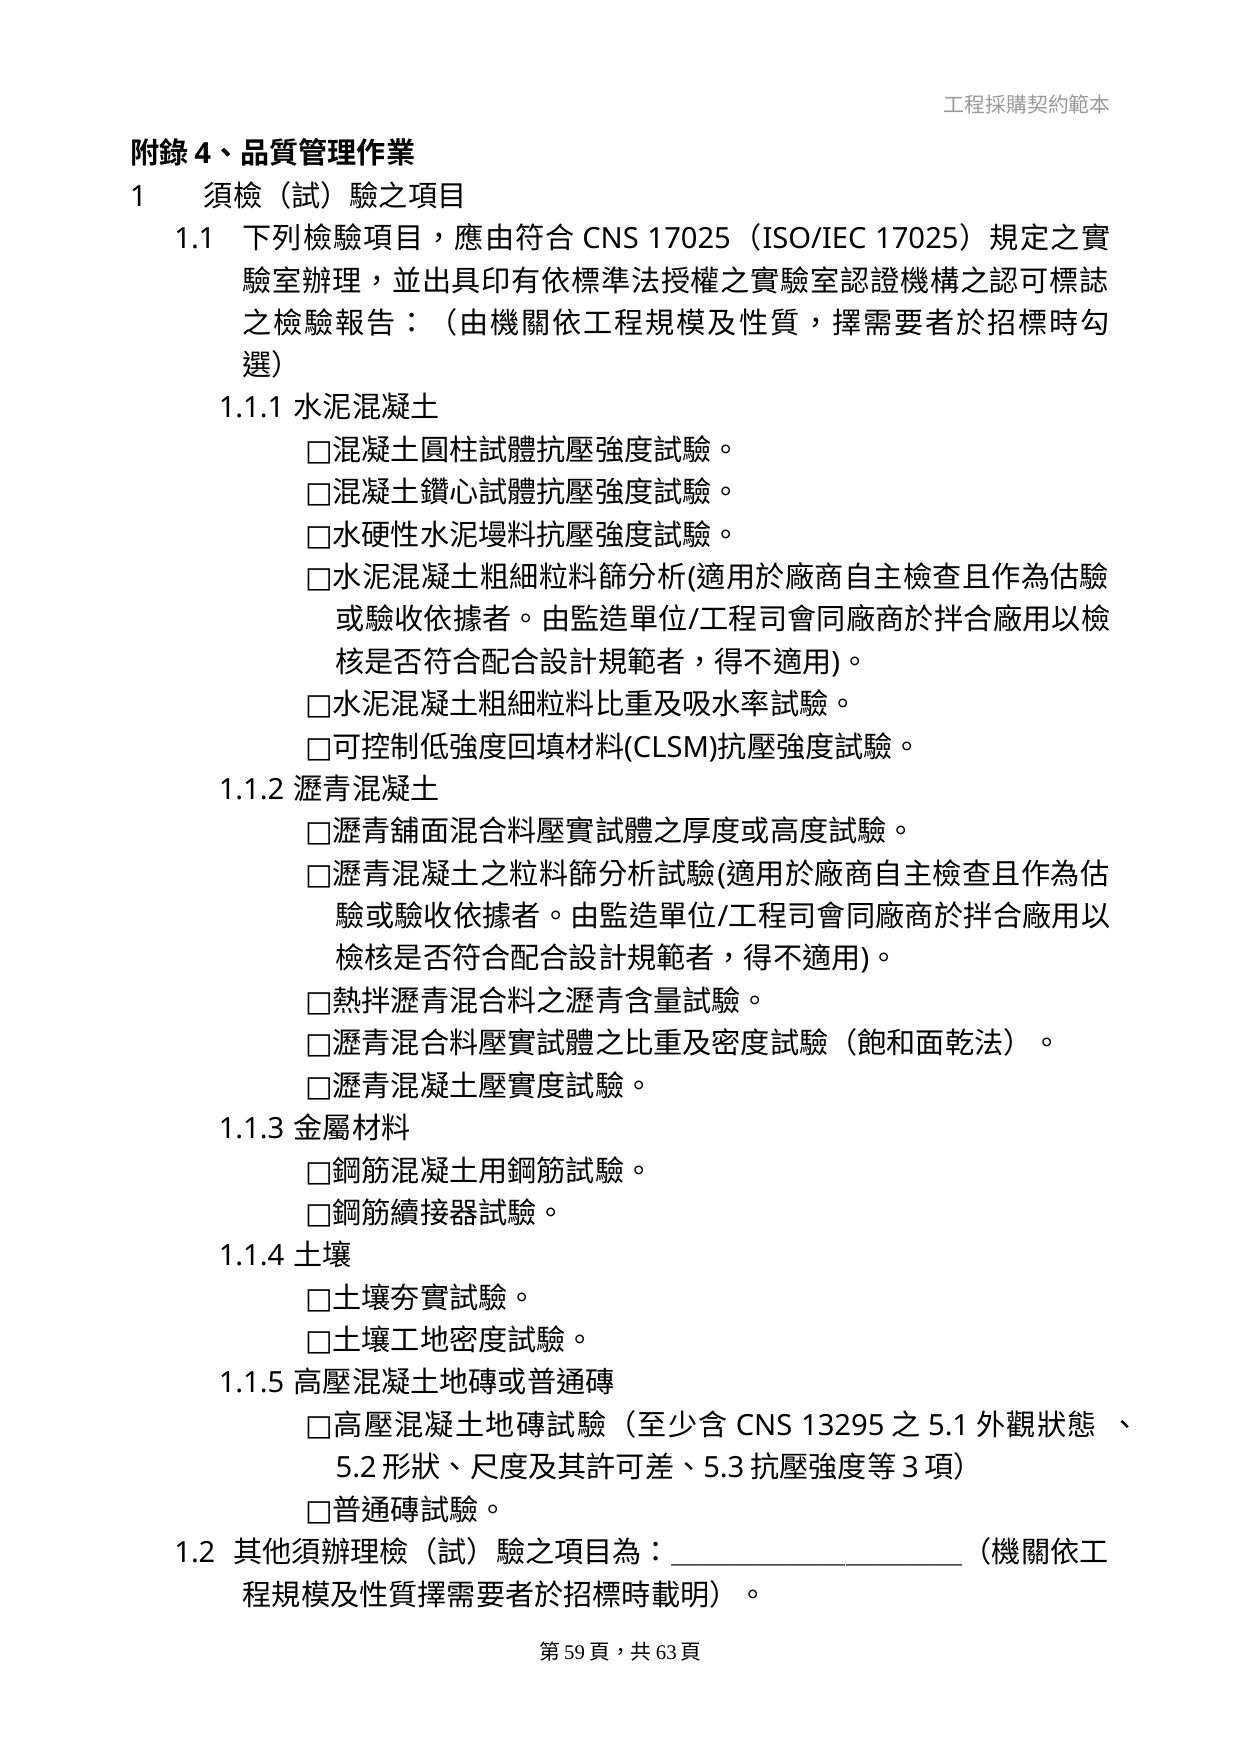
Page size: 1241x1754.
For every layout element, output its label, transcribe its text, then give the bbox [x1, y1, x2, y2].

text □瀝青混凝土之粒料篩分析試驗(適用於廠商自主檢查且作為估驗或驗收依據者。由監造單位/工程司會同廠商於拌合廠用以檢核是否符合配合設計規範者，得不適用)。 [305, 850, 1110, 977]
text □熱拌瀝青混合料之瀝青含量試驗。 [305, 977, 1110, 1020]
text □混凝土圓柱試體抗壓強度試驗。 [305, 426, 1110, 469]
list 高壓混凝土地磚或普通磚 [218, 1359, 1110, 1401]
text □瀝青混凝土壓實度試驗。 [305, 1062, 1110, 1105]
text □瀝青舖面混合料壓實試體之厚度或高度試驗。 [305, 808, 1110, 850]
text □可控制低強度回填材料(CLSM)抗壓強度試驗。 [305, 723, 1110, 766]
list 土壤 [218, 1232, 1110, 1274]
text □鋼筋續接器試驗。 [305, 1189, 1110, 1232]
list 其他須辦理檢（試）驗之項目為：＿＿＿＿＿＿＿＿＿＿（機關依工程規模及性質擇需要者於招標時載明）。 [174, 1529, 1110, 1613]
text 附錄4、品質管理作業 [130, 130, 1110, 172]
list 瀝青混凝土 [218, 766, 1110, 808]
list 金屬材料 [218, 1105, 1110, 1147]
text □水泥混凝土粗細粒料比重及吸水率試驗。 [305, 681, 1110, 723]
text □鋼筋混凝土用鋼筋試驗。 [305, 1147, 1110, 1189]
text □高壓混凝土地磚試驗（至少含CNS 13295之5.1外觀狀態、5.2形狀、尺度及其許可差、5.3抗壓強度等3項） [305, 1401, 1110, 1486]
list 須檢（試）驗之項目 [130, 172, 1110, 215]
list 水泥混凝土 [218, 384, 1110, 426]
text □土壤工地密度試驗。 [305, 1317, 1110, 1359]
list 下列檢驗項目，應由符合CNS 17025（ISO/IEC 17025）規定之實驗室辦理，並出具印有依標準法授權之實驗室認證機構之認可標誌之檢驗報告：（由機關依工程規模及性質，擇需要者於招標時勾選） [174, 215, 1110, 384]
text □水泥混凝土粗細粒料篩分析(適用於廠商自主檢查且作為估驗或驗收依據者。由監造單位/工程司會同廠商於拌合廠用以檢核是否符合配合設計規範者，得不適用)。 [305, 553, 1110, 681]
text □混凝土鑽心試體抗壓強度試驗。 [305, 469, 1110, 511]
text □瀝青混合料壓實試體之比重及密度試驗（飽和面乾法）。 [305, 1020, 1110, 1062]
text □土壤夯實試驗。 [305, 1274, 1110, 1317]
text □普通磚試驗。 [305, 1486, 1110, 1529]
text □水硬性水泥墁料抗壓強度試驗。 [305, 511, 1110, 553]
